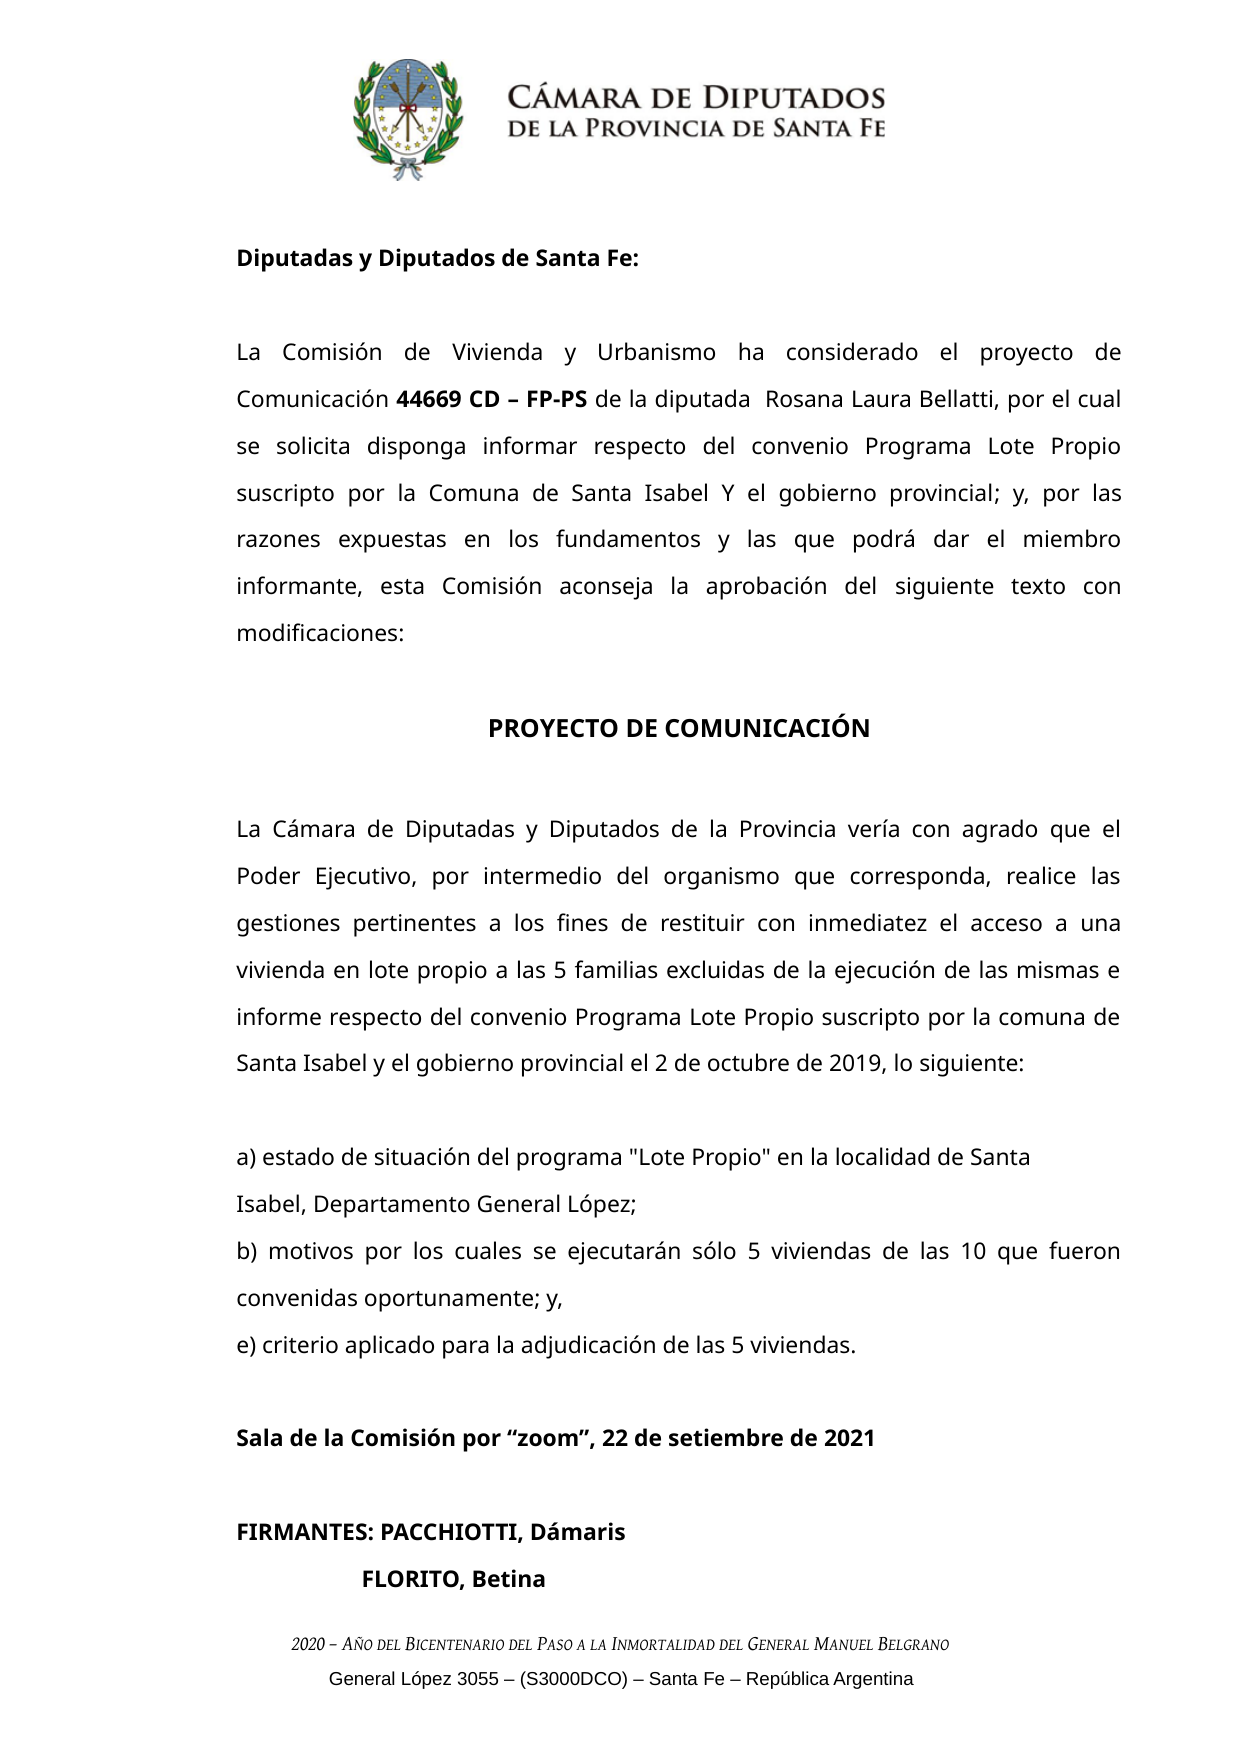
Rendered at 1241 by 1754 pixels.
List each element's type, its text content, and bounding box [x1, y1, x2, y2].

text a) estado de situación del programa "Lote Propio" en la localidad de Santa [236, 1141, 1122, 1172]
text Sala de la Comisión por “zoom”, 22 de setiembre de 2021 [236, 1422, 1122, 1454]
text e) criterio aplicado para la adjudicación de las 5 viviendas. [236, 1329, 1122, 1360]
text La Cámara de Diputadas y Diputados de la Provincia vería con agrado que el Poder Ejecutivo, por intermedio del organismo que corresponda, realice las gestiones pertinentes a los fines de restituir con inmediatez el acceso a una vivienda en lote propio a las 5 familias excluidas de la ejecución de las mismas e informe respecto del convenio Programa Lote Propio suscripto por la comuna de Santa Isabel y el gobierno provincial el 2 de octubre de 2019, lo siguiente: [236, 813, 1122, 1079]
text b) motivos por los cuales se ejecutarán sólo 5 viviendas de las 10 que fueron convenidas oportunamente; y, [236, 1235, 1122, 1313]
text Isabel, Departamento General López; [236, 1188, 1122, 1219]
text La Comisión de Vivienda y Urbanismo ha considerado el proyecto de Comunicación 44669 CD – FP-PS de la diputada Rosana Laura Bellatti, por el cual se solicita disponga informar respecto del convenio Programa Lote Propio suscripto por la Comuna de Santa Isabel Y el gobierno provincial; y, por las razones expuestas en los fundamentos y las que podrá dar el miembro informante, esta Comisión aconseja la aprobación del siguiente texto con modificaciones: [236, 336, 1122, 648]
text FIRMANTES: PACCHIOTTI, Dámaris [236, 1516, 1122, 1547]
text PROYECTO DE COMUNICACIÓN [236, 711, 1122, 745]
text FLORITO, Betina [236, 1563, 1122, 1594]
text Diputadas y Diputados de Santa Fe: [236, 242, 1122, 273]
